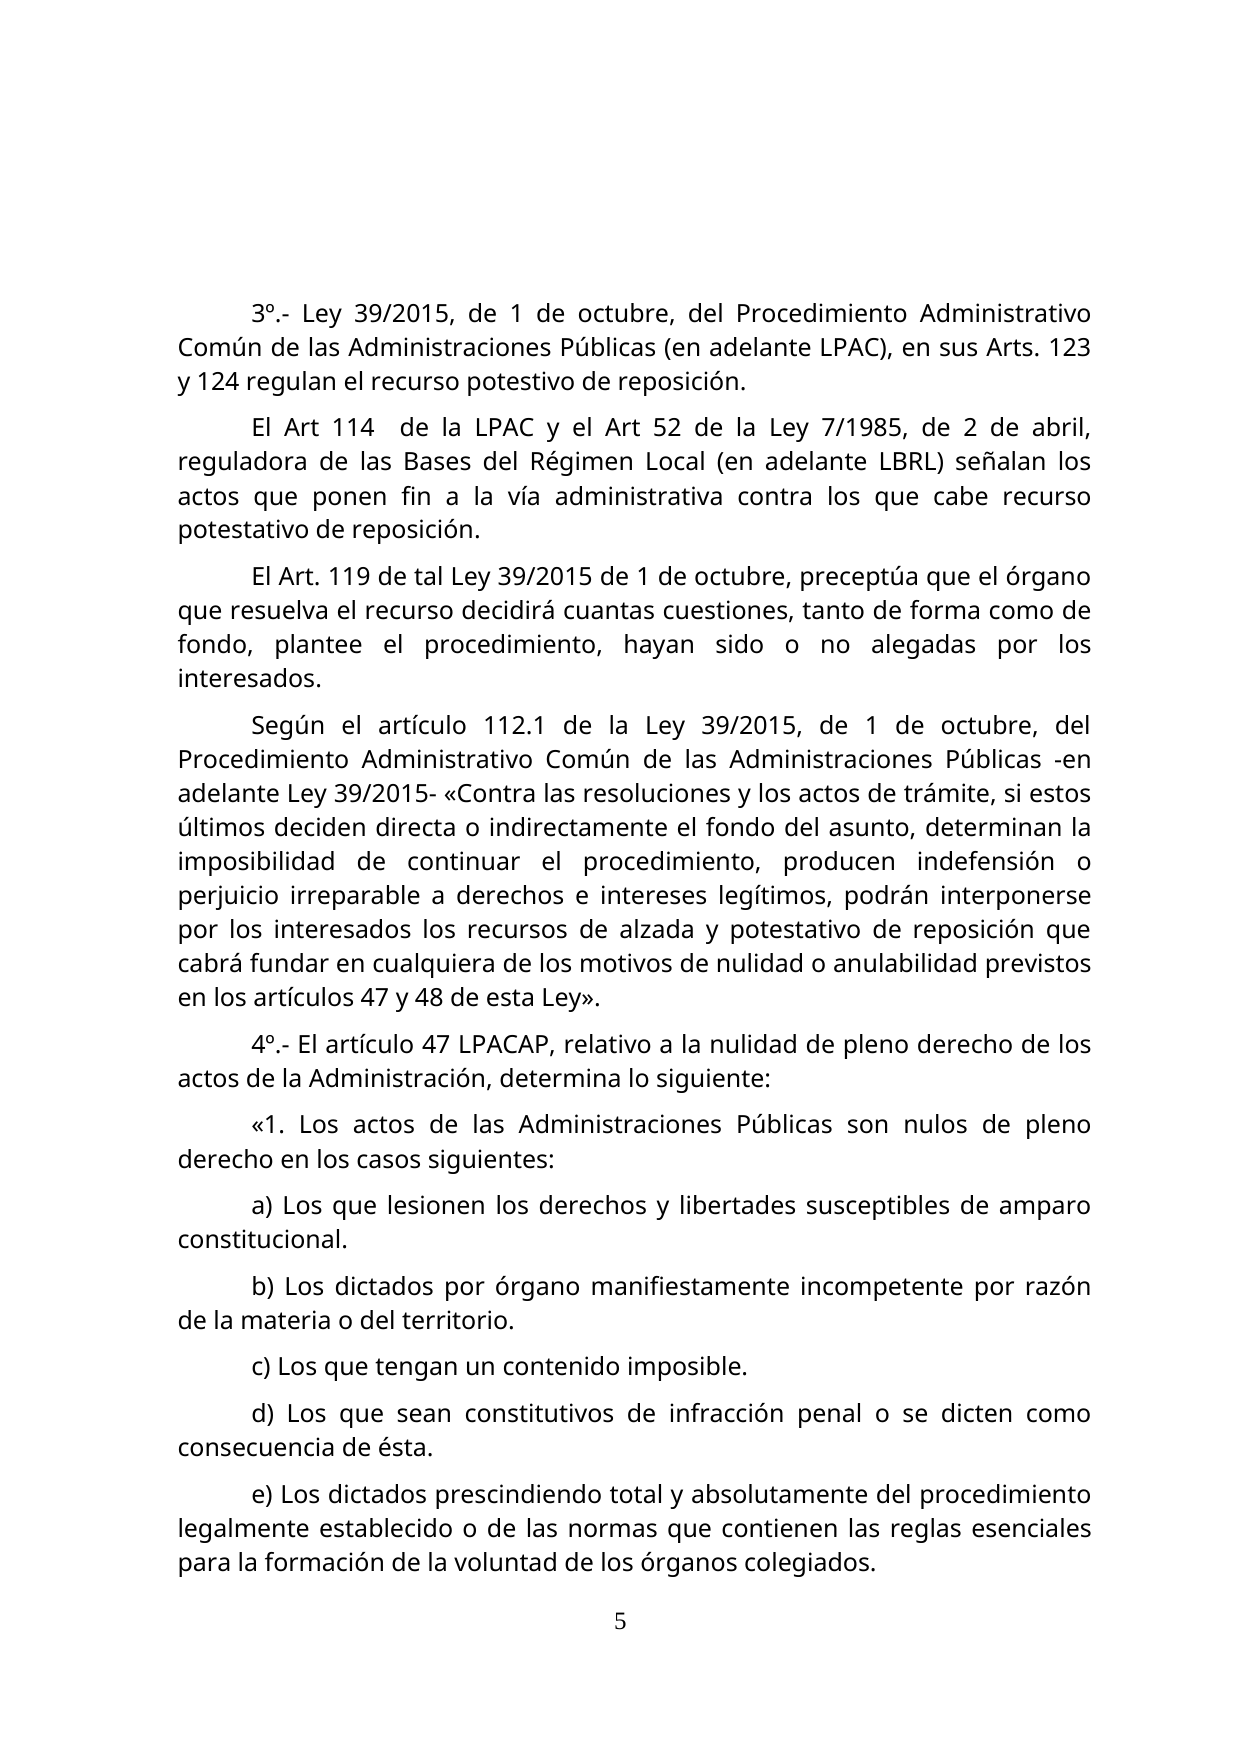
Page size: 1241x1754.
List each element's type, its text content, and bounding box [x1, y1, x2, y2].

text 4º.- El artículo 47 LPACAP, relativo a la nulidad de pleno derecho de los actos de la Administración, determina lo siguiente: [177, 1027, 1093, 1095]
text d) Los que sean constitutivos de infracción penal o se dicten como consecuencia de ésta. [177, 1396, 1093, 1464]
text «1. Los actos de las Administraciones Públicas son nulos de pleno derecho en los casos siguientes: [177, 1107, 1093, 1175]
text c) Los que tengan un contenido imposible. [177, 1349, 1093, 1383]
text e) Los dictados prescindiendo total y absolutamente del procedimiento legalmente establecido o de las normas que contienen las reglas esenciales para la formación de la voluntad de los órganos colegiados. [177, 1476, 1093, 1578]
text 3º.- Ley 39/2015, de 1 de octubre, del Procedimiento Administrativo Común de las Administraciones Públicas (en adelante LPAC), en sus Arts. 123 y 124 regulan el recurso potestivo de reposición. [177, 295, 1093, 397]
text a) Los que lesionen los derechos y libertades susceptibles de amparo constitucional. [177, 1188, 1093, 1256]
text b) Los dictados por órgano manifiestamente incompetente por razón de la materia o del territorio. [177, 1268, 1093, 1337]
text Según el artículo 112.1 de la Ley 39/2015, de 1 de octubre, del Procedimiento Administrativo Común de las Administraciones Públicas -en adelante Ley 39/2015- «Contra las resoluciones y los actos de trámite, si estos últimos deciden directa o indirectamente el fondo del asunto, determinan la imposibilidad de continuar el procedimiento, producen indefensión o perjuicio irreparable a derechos e intereses legítimos, podrán interponerse por los interesados los recursos de alzada y potestativo de reposición que cabrá fundar en cualquiera de los motivos de nulidad o anulabilidad previstos en los artículos 47 y 48 de esta Ley». [177, 707, 1093, 1014]
text El Art. 119 de tal Ley 39/2015 de 1 de octubre, preceptúa que el órgano que resuelva el recurso decidirá cuantas cuestiones, tanto de forma como de fondo, plantee el procedimiento, hayan sido o no alegadas por los interesados. [177, 559, 1093, 695]
text El Art 114 de la LPAC y el Art 52 de la Ley 7/1985, de 2 de abril, reguladora de las Bases del Régimen Local (en adelante LBRL) señalan los actos que ponen fin a la vía administrativa contra los que cabe recurso potestativo de reposición. [177, 410, 1093, 546]
